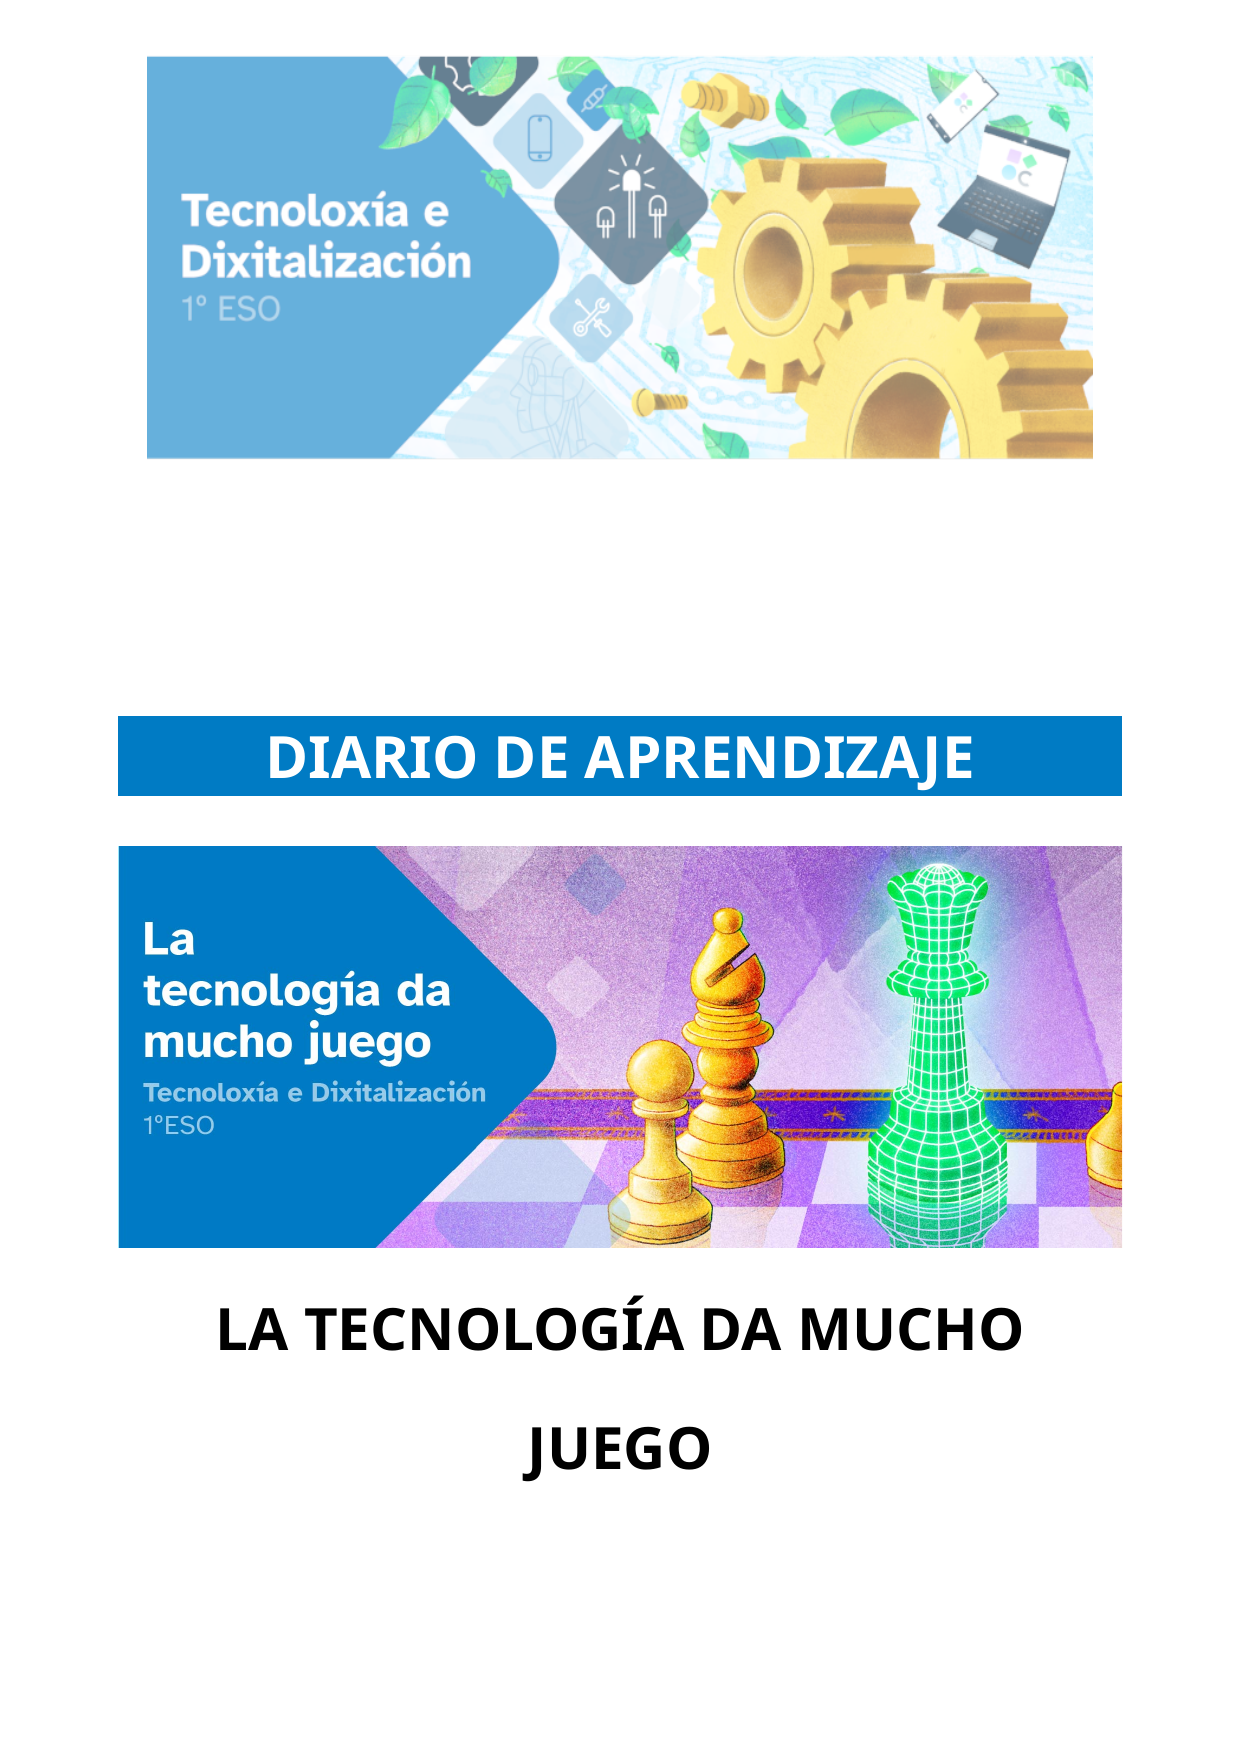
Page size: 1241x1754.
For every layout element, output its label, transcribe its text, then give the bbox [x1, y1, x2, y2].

picture [147, 0, 1093, 532]
picture [118, 846, 1123, 1248]
subtitle LA TECNOLOGÍA DA MUCHO JUEGO [118, 1248, 1122, 1486]
subtitle DIARIO DE APRENDIZAJE [118, 716, 1122, 796]
